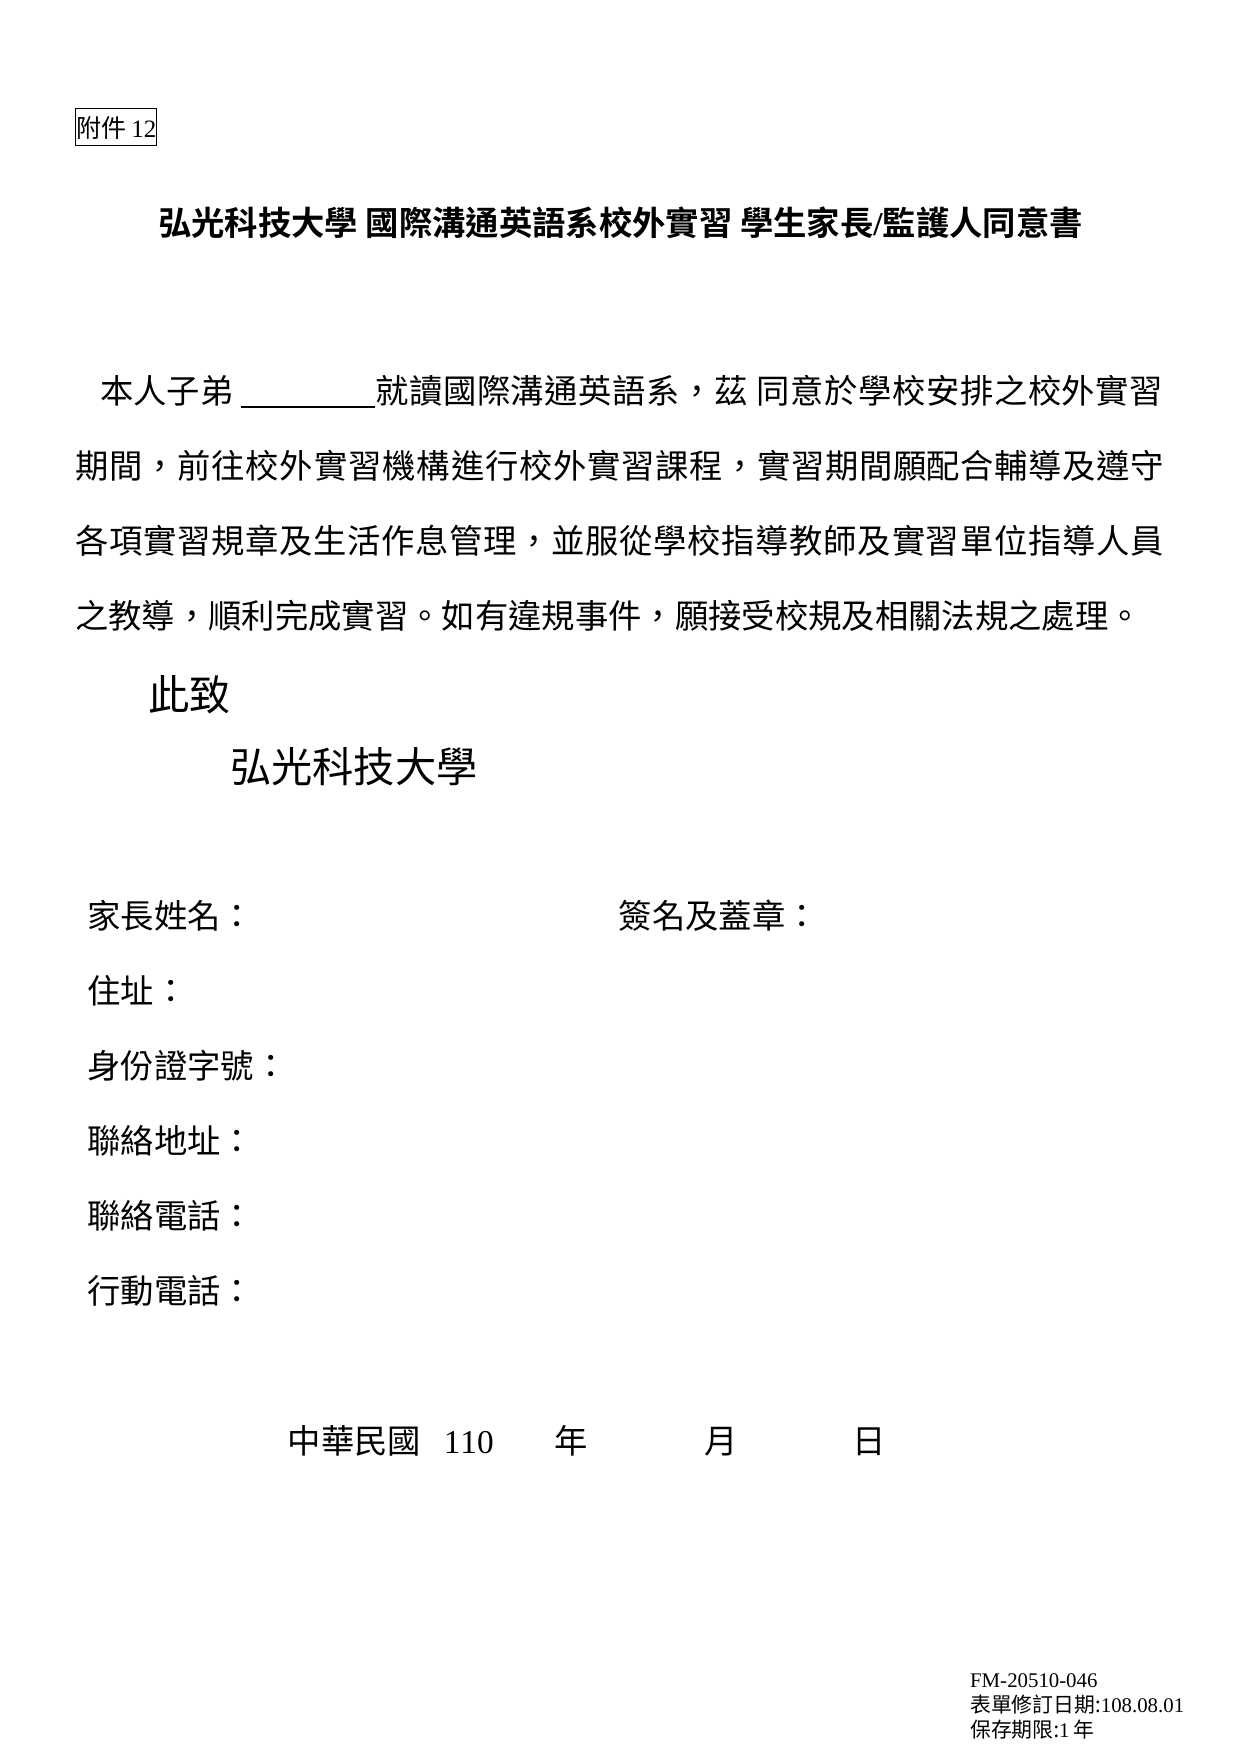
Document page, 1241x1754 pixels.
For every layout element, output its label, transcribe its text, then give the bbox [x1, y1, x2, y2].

text 聯絡電話： [87, 1177, 1169, 1252]
text 本人子弟 就讀國際溝通英語系，茲 同意於學校安排之校外實習期間，前往校外實習機構進行校外實習課程，實習期間願配合輔導及遵守各項實習規章及生活作息管理，並服從學校指導教師及實習單位指導人員之教導，順利完成實習。如有違規事件，願接受校規及相關法規之處理。 [75, 352, 1165, 652]
text 此致 [75, 652, 1165, 727]
text 弘光科技大學 [75, 727, 1167, 802]
text 行動電話： [87, 1252, 1169, 1327]
text 家長姓名： 簽名及蓋章： [87, 877, 1169, 952]
text 聯絡地址： [87, 1102, 1169, 1177]
text 住址： [87, 952, 1169, 1027]
text 身份證字號： [87, 1027, 1169, 1102]
text 中華民國 110 年 月 日 [288, 1402, 1167, 1477]
text FM-20510-046 [970, 1668, 1193, 1693]
text 保存期限:1年 [970, 1718, 1193, 1743]
text 附件12 [75, 89, 1165, 164]
text 表單修訂日期:108.08.01 [970, 1693, 1193, 1718]
subtitle 弘光科技大學 國際溝通英語系校外實習 學生家長/監護人同意書 [75, 183, 1165, 258]
